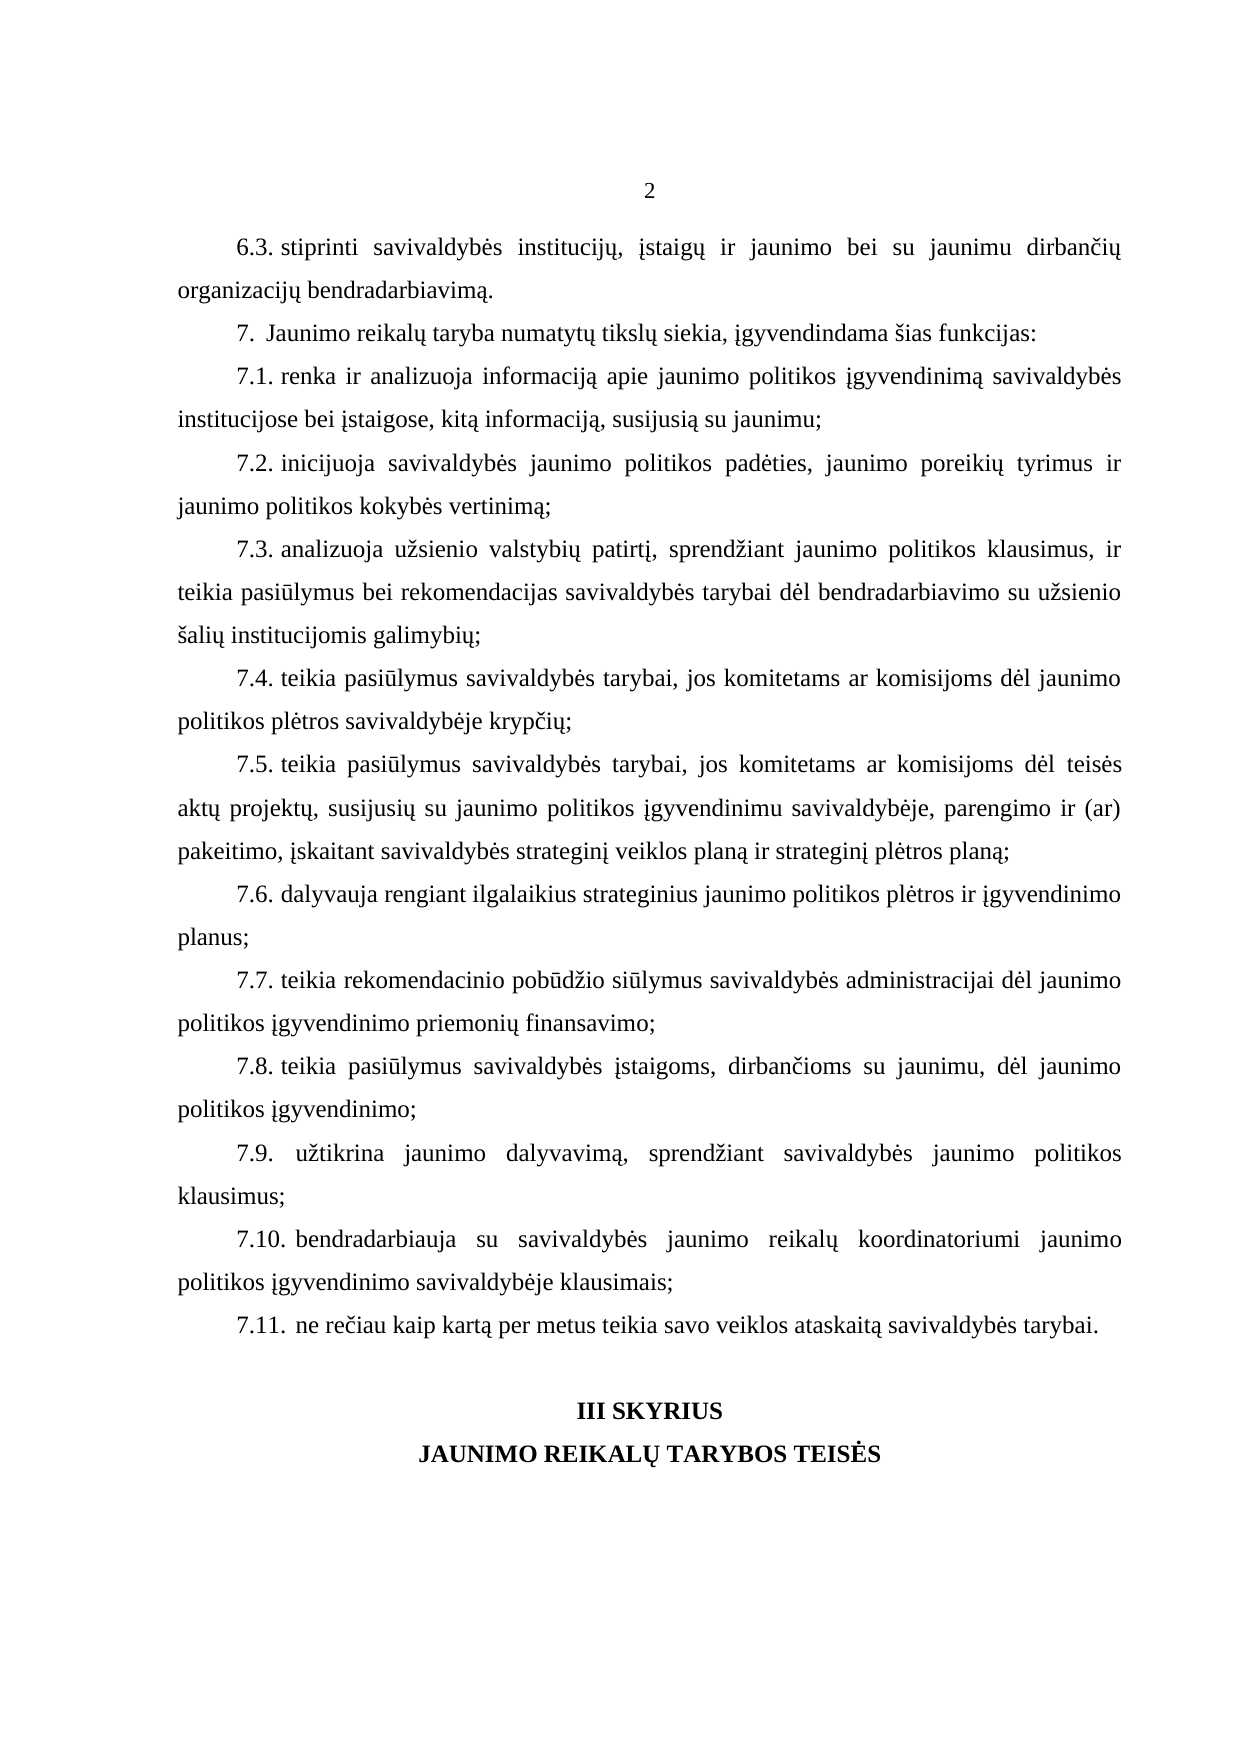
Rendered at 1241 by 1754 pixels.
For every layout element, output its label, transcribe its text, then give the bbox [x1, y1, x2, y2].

text 7.1. renka ir analizuoja informaciją apie jaunimo politikos įgyvendinimą savivaldybės institucijose bei įstaigose, kitą informaciją, susijusią su jaunimu; [177, 361, 1122, 433]
text 7.5. teikia pasiūlymus savivaldybės tarybai, jos komitetams ar komisijoms dėl teisės aktų projektų, susijusių su jaunimo politikos įgyvendinimu savivaldybėje, parengimo ir (ar) pakeitimo, įskaitant savivaldybės strateginį veiklos planą ir strateginį plėtros planą; [177, 749, 1122, 864]
text 7.6. dalyvauja rengiant ilgalaikius strateginius jaunimo politikos plėtros ir įgyvendinimo planus; [177, 879, 1122, 951]
text 7.10. bendradarbiauja su savivaldybės jaunimo reikalų koordinatoriumi jaunimo politikos įgyvendinimo savivaldybėje klausimais; [177, 1224, 1122, 1296]
text 7.11. ne rečiau kaip kartą per metus teikia savo veiklos ataskaitą savivaldybės tarybai. [177, 1310, 1122, 1339]
text 7.7. teikia rekomendacinio pobūdžio siūlymus savivaldybės administracijai dėl jaunimo politikos įgyvendinimo priemonių finansavimo; [177, 965, 1122, 1037]
text 6.3. stiprinti savivaldybės institucijų, įstaigų ir jaunimo bei su jaunimu dirbančių organizacijų bendradarbiavimą. [177, 232, 1122, 304]
text 7.2. inicijuoja savivaldybės jaunimo politikos padėties, jaunimo poreikių tyrimus ir jaunimo politikos kokybės vertinimą; [177, 448, 1122, 519]
text III SKYRIUS [177, 1396, 1122, 1425]
text 7. Jaunimo reikalų taryba numatytų tikslų siekia, įgyvendindama šias funkcijas: [177, 318, 1122, 347]
text 7.4. teikia pasiūlymus savivaldybės tarybai, jos komitetams ar komisijoms dėl jaunimo politikos plėtros savivaldybėje krypčių; [177, 663, 1122, 735]
text JAUNIMO REIKALŲ TARYBOS TEISĖS [177, 1439, 1122, 1468]
text 7.3. analizuoja užsienio valstybių patirtį, sprendžiant jaunimo politikos klausimus, ir teikia pasiūlymus bei rekomendacijas savivaldybės tarybai dėl bendradarbiavimo su užsienio šalių institucijomis galimybių; [177, 534, 1122, 649]
text 7.8. teikia pasiūlymus savivaldybės įstaigoms, dirbančioms su jaunimu, dėl jaunimo politikos įgyvendinimo; [177, 1051, 1122, 1123]
text 7.9. užtikrina jaunimo dalyvavimą, sprendžiant savivaldybės jaunimo politikos klausimus; [177, 1138, 1122, 1209]
